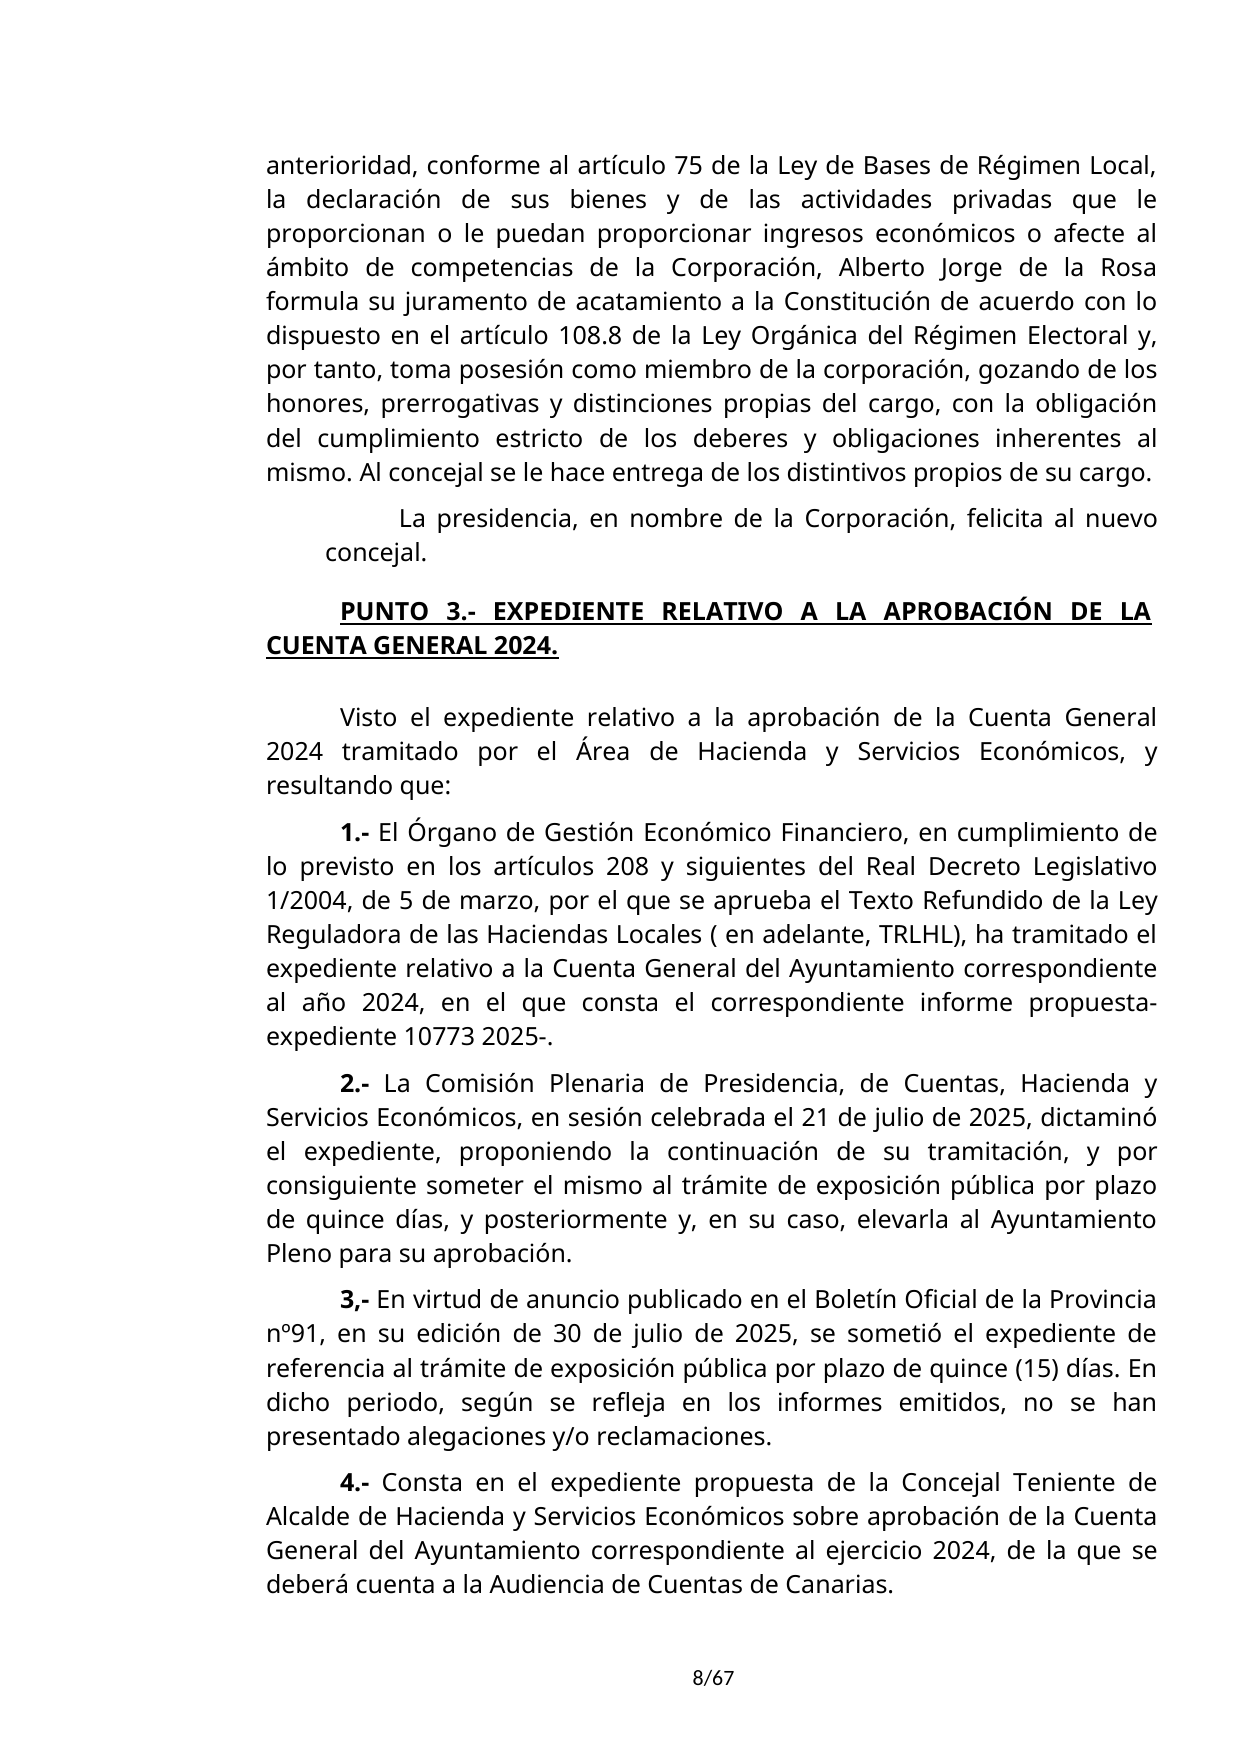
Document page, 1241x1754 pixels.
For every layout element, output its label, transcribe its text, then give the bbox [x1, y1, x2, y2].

text 4.- Consta en el expediente propuesta de la Concejal Teniente de Alcalde de Hacienda y Servicios Económicos sobre aprobación de la Cuenta General del Ayuntamiento correspondiente al ejercicio 2024, de la que se deberá cuenta a la Audiencia de Cuentas de Canarias. [266, 1465, 1159, 1601]
text Visto el expediente relativo a la aprobación de la Cuenta General 2024 tramitado por el Área de Hacienda y Servicios Económicos, y resultando que: [266, 699, 1159, 802]
text 3,- En virtud de anuncio publicado en el Boletín Oficial de la Provincia nº91, en su edición de 30 de julio de 2025, se sometió el expediente de referencia al trámite de exposición pública por plazo de quince (15) días. En dicho periodo, según se refleja en los informes emitidos, no se han presentado alegaciones y/o reclamaciones. [266, 1282, 1159, 1452]
subtitle PUNTO 3.- EXPEDIENTE RELATIVO A LA APROBACIÓN DE LA CUENTA GENERAL 2024. [266, 594, 1152, 662]
text 2.- La Comisión Plenaria de Presidencia, de Cuentas, Hacienda y Servicios Económicos, en sesión celebrada el 21 de julio de 2025, dictaminó el expediente, proponiendo la continuación de su tramitación, y por consiguiente someter el mismo al trámite de exposición pública por plazo de quince días, y posteriormente y, en su caso, elevarla al Ayuntamiento Pleno para su aprobación. [266, 1065, 1159, 1269]
text anterioridad, conforme al artículo 75 de la Ley de Bases de Régimen Local, la declaración de sus bienes y de las actividades privadas que le proporcionan o le puedan proporcionar ingresos económicos o afecte al ámbito de competencias de la Corporación, Alberto Jorge de la Rosa formula su juramento de acatamiento a la Constitución de acuerdo con lo dispuesto en el artículo 108.8 de la Ley Orgánica del Régimen Electoral y, por tanto, toma posesión como miembro de la corporación, gozando de los honores, prerrogativas y distinciones propias del cargo, con la obligación del cumplimiento estricto de los deberes y obligaciones inherentes al mismo. Al concejal se le hace entrega de los distintivos propios de su cargo. [266, 148, 1159, 488]
text La presidencia, en nombre de la Corporación, felicita al nuevo concejal. [325, 501, 1159, 569]
text 1.- El Órgano de Gestión Económico Financiero, en cumplimiento de lo previsto en los artículos 208 y siguientes del Real Decreto Legislativo 1/2004, de 5 de marzo, por el que se aprueba el Texto Refundido de la Ley Reguladora de las Haciendas Locales ( en adelante, TRLHL), ha tramitado el expediente relativo a la Cuenta General del Ayuntamiento correspondiente al año 2024, en el que consta el correspondiente informe propuesta- expediente 10773 2025-. [266, 814, 1159, 1053]
